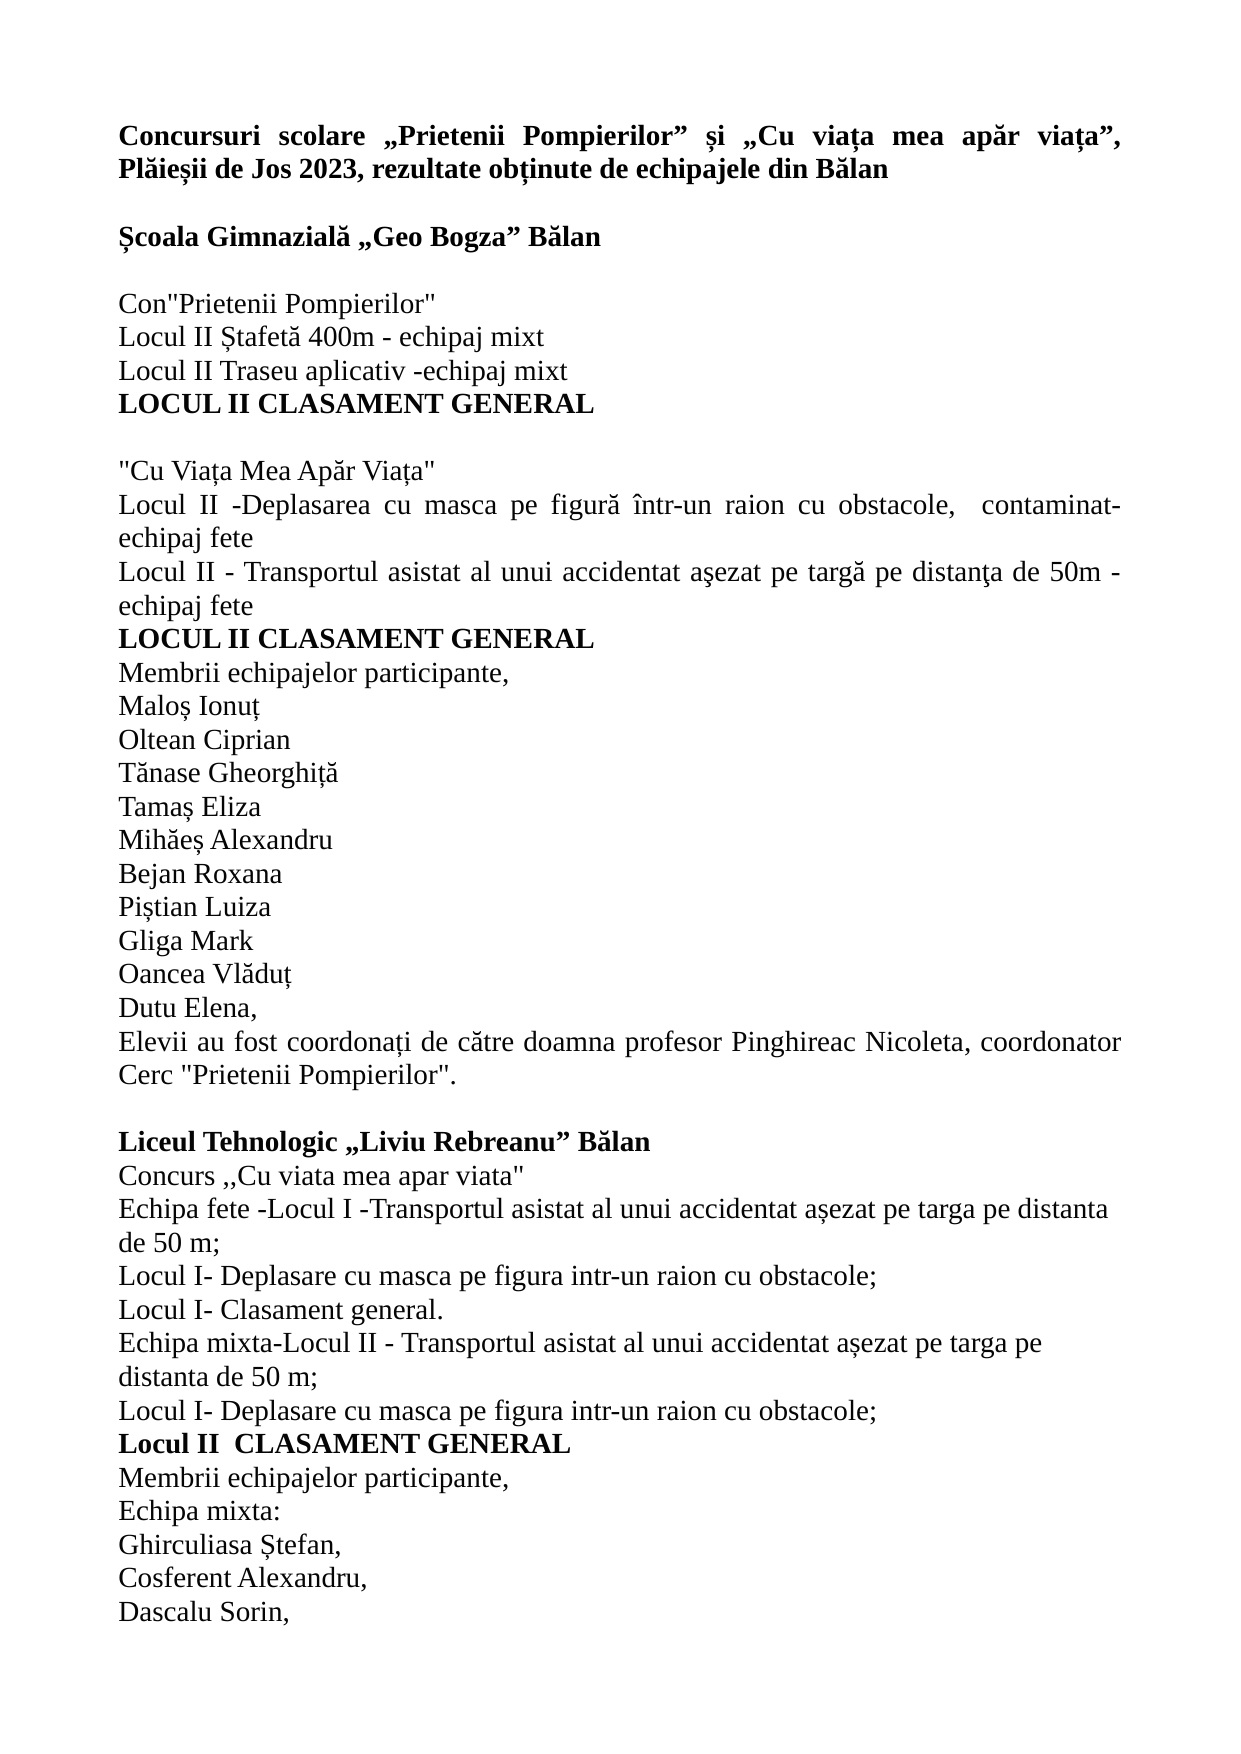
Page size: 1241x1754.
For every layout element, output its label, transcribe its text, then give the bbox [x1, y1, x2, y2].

text Echipa mixta-Locul II - Transportul asistat al unui accidentat așezat pe targa pe distanta de 50 m; [118, 1326, 1122, 1393]
text "Cu Viața Mea Apăr Viața" [118, 453, 1122, 487]
text Locul II -Deplasarea cu masca pe figură într-un raion cu obstacole, contaminat- echipaj fete [118, 487, 1122, 554]
text Oancea Vlăduț [118, 957, 1122, 990]
text Piștian Luiza [118, 889, 1122, 923]
text Membrii echipajelor participante, [118, 655, 1122, 688]
text Concursuri scolare „Prietenii Pompierilor” și „Cu viața mea apăr viața”, Plăieșii de Jos 2023, rezultate obținute de echipajele din Bălan [118, 118, 1122, 185]
text Concurs ,,Cu viata mea apar viata" [118, 1158, 1122, 1191]
text Gliga Mark [118, 923, 1122, 957]
text Bejan Roxana [118, 856, 1122, 889]
text Școala Gimnazială „Geo Bogza” Bălan [118, 219, 1122, 252]
text Locul I- Clasament general. [118, 1292, 1122, 1326]
text LOCUL II CLASAMENT GENERAL [118, 386, 1122, 420]
text Locul II Traseu aplicativ -echipaj mixt [118, 353, 1122, 386]
text Membrii echipajelor participante, [118, 1460, 1122, 1493]
text LOCUL II CLASAMENT GENERAL [118, 621, 1122, 655]
text Oltean Ciprian [118, 722, 1122, 755]
text Locul I- Deplasare cu masca pe figura intr-un raion cu obstacole; [118, 1258, 1122, 1292]
text Dascalu Sorin, [118, 1594, 1122, 1627]
text Maloș Ionuț [118, 688, 1122, 722]
text Elevii au fost coordonați de către doamna profesor Pinghireac Nicoleta, coordonator Cerc "Prietenii Pompierilor". [118, 1024, 1122, 1091]
text Echipa fete -Locul I -Transportul asistat al unui accidentat așezat pe targa pe distanta de 50 m; [118, 1191, 1122, 1258]
text Locul I- Deplasare cu masca pe figura intr-un raion cu obstacole; [118, 1393, 1122, 1426]
text Con"Prietenii Pompierilor" [118, 286, 1122, 319]
text Cosferent Alexandru, [118, 1560, 1122, 1594]
text Tamaș Eliza [118, 789, 1122, 822]
text Echipa mixta: [118, 1493, 1122, 1527]
text Locul II - Transportul asistat al unui accidentat aşezat pe targă pe distanţa de 50m - echipaj fete [118, 554, 1122, 621]
text Locul II CLASAMENT GENERAL [118, 1426, 1122, 1460]
text Liceul Tehnologic „Liviu Rebreanu” Bălan [118, 1124, 1122, 1158]
text Locul II Ștafetă 400m - echipaj mixt [118, 319, 1122, 353]
text Ghirculiasa Ștefan, [118, 1527, 1122, 1560]
text Dutu Elena, [118, 990, 1122, 1024]
text Tănase Gheorghiță [118, 755, 1122, 789]
text Mihăeș Alexandru [118, 822, 1122, 856]
